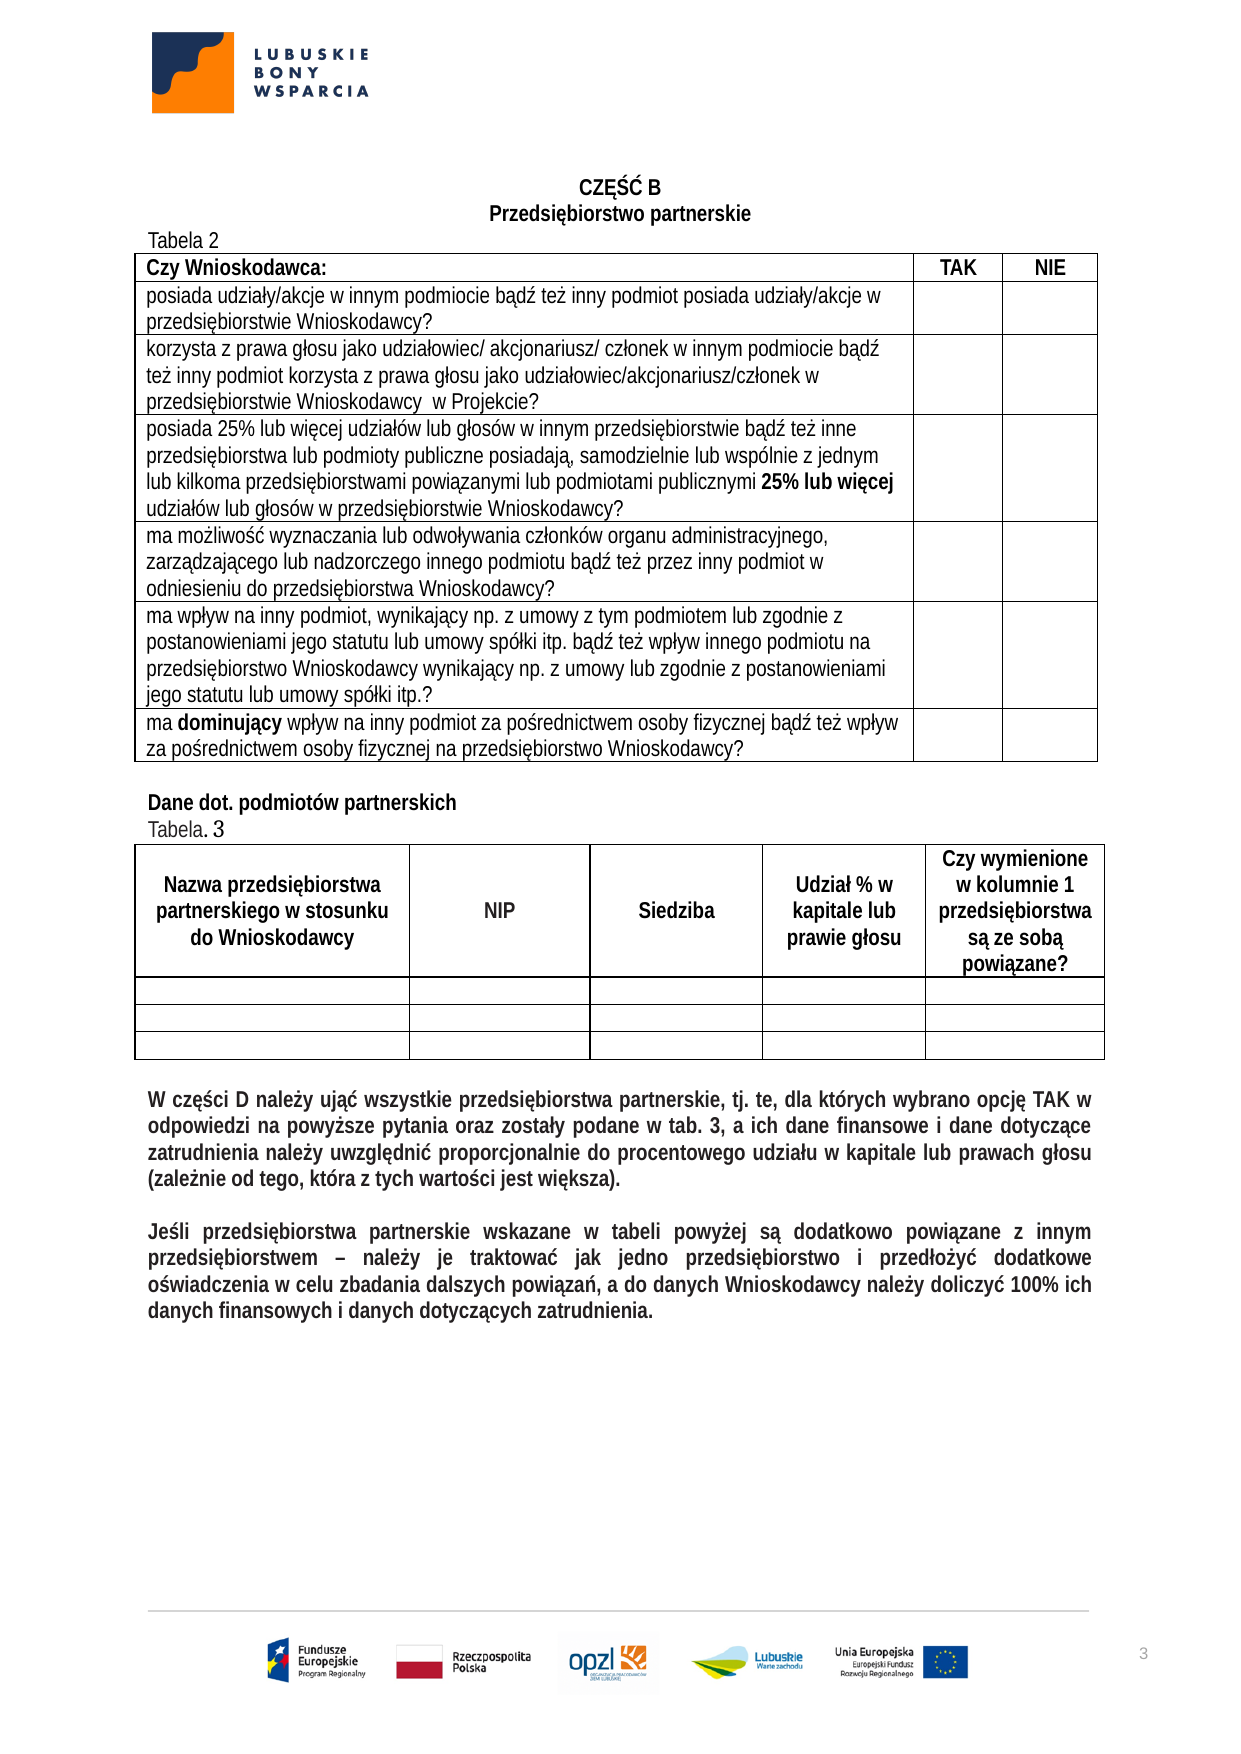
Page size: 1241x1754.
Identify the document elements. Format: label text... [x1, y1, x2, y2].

text Tabela 2 [148, 227, 1092, 253]
table_cell [914, 522, 1002, 601]
table_cell posiada 25% lub więcej udziałów lub głosów w innym przedsiębiorstwie bądź też inne przedsiębiorstwa lub podmioty publiczne posiadają, samodzielnie lub wspólnie z jednym lub kilkoma przedsiębiorstwami powiązanymi lub podmiotami publicznymi 25% lub więcej udziałów lub głosów w przedsiębiorstwie Wnioskodawcy? [136, 415, 913, 521]
table_cell [926, 1032, 1104, 1059]
table_cell [591, 978, 762, 1004]
table_cell [410, 978, 589, 1004]
table_header NIE [1003, 254, 1097, 281]
table_cell [914, 415, 1002, 521]
table_cell [763, 1005, 925, 1031]
table_cell [410, 1005, 589, 1031]
table_cell ma dominujący wpływ na inny podmiot za pośrednictwem osoby fizycznej bądź też wpływ za pośrednictwem osoby fizycznej na przedsiębiorstwo Wnioskodawcy? [136, 709, 913, 761]
picture [147, 1610, 1090, 1695]
table_header Nazwa przedsiębiorstwa partnerskiego w stosunku do Wnioskodawcy [136, 845, 409, 976]
table_header TAK [914, 254, 1002, 281]
table_cell korzysta z prawa głosu jako udziałowiec/ akcjonariusz/ członek w innym podmiocie bądź też inny podmiot korzysta z prawa głosu jako udziałowiec/akcjonariusz/członek w przedsiębiorstwie Wnioskodawcy w Projekcie? [136, 335, 913, 414]
table_cell ma możliwość wyznaczania lub odwoływania członków organu administracyjnego, zarządzającego lub nadzorczego innego podmiotu bądź też przez inny podmiot w odniesieniu do przedsiębiorstwa Wnioskodawcy? [136, 522, 913, 601]
table_cell [926, 978, 1104, 1004]
table_cell [136, 1032, 409, 1059]
table_header NIP [410, 845, 589, 976]
table_cell posiada udziały/akcje w innym podmiocie bądź też inny podmiot posiada udziały/akcje w przedsiębiorstwie Wnioskodawcy? [136, 282, 913, 334]
picture [179, 43, 342, 106]
table_cell [1003, 282, 1097, 334]
text Przedsiębiorstwo partnerskie [148, 200, 1092, 227]
text CZĘŚĆ B [148, 174, 1092, 200]
table_header Siedziba [591, 845, 762, 976]
table_cell [591, 1032, 762, 1059]
table_cell [410, 1032, 589, 1059]
table_cell [914, 602, 1002, 707]
table_cell [1003, 522, 1097, 601]
table_cell [1003, 602, 1097, 707]
table_cell ma wpływ na inny podmiot, wynikający np. z umowy z tym podmiotem lub zgodnie z postanowieniami jego statutu lub umowy spółki itp. bądź też wpływ innego podmiotu na przedsiębiorstwo Wnioskodawcy wynikający np. z umowy lub zgodnie z postanowieniami jego statutu lub umowy spółki itp.? [136, 602, 913, 707]
text Jeśli przedsiębiorstwa partnerskie wskazane w tabeli powyżej są dodatkowo powiązane z innym przedsiębiorstwem – należy je traktować jak jedno przedsiębiorstwo i przedłożyć dodatkowe oświadczenia w celu zbadania dalszych powiązań, a do danych Wnioskodawcy należy doliczyć 100% ich danych finansowych i danych dotyczących zatrudnienia. [148, 1218, 1092, 1323]
table_cell [914, 282, 1002, 334]
table_cell [763, 1032, 925, 1059]
table_cell [914, 709, 1002, 761]
table_header Udział % w kapitale lub prawie głosu [763, 845, 925, 976]
text W części D należy ująć wszystkie przedsiębiorstwa partnerskie, tj. te, dla których wybrano opcję TAK w odpowiedzi na powyższe pytania oraz zostały podane w tab. 3, a ich dane finansowe i dane dotyczące zatrudnienia należy uwzględnić proporcjonalnie do procentowego udziału w kapitale lub prawach głosu (zależnie od tego, która z tych wartości jest większa). [148, 1086, 1092, 1191]
table_cell [1003, 335, 1097, 414]
table_cell [763, 978, 925, 1004]
table_cell [1003, 415, 1097, 521]
table_header Czy wymienione w kolumnie 1 przedsiębiorstwa są ze sobą powiązane? [926, 845, 1104, 976]
table_cell [136, 978, 409, 1004]
text Tabela. 3 [148, 815, 1092, 844]
table_cell [591, 1005, 762, 1031]
text Dane dot. podmiotów partnerskich [148, 788, 1092, 815]
table_cell [914, 335, 1002, 414]
table_cell [136, 1005, 409, 1031]
table_cell [926, 1005, 1104, 1031]
table_cell [1003, 709, 1097, 761]
table_header Czy Wnioskodawca: [136, 254, 913, 281]
